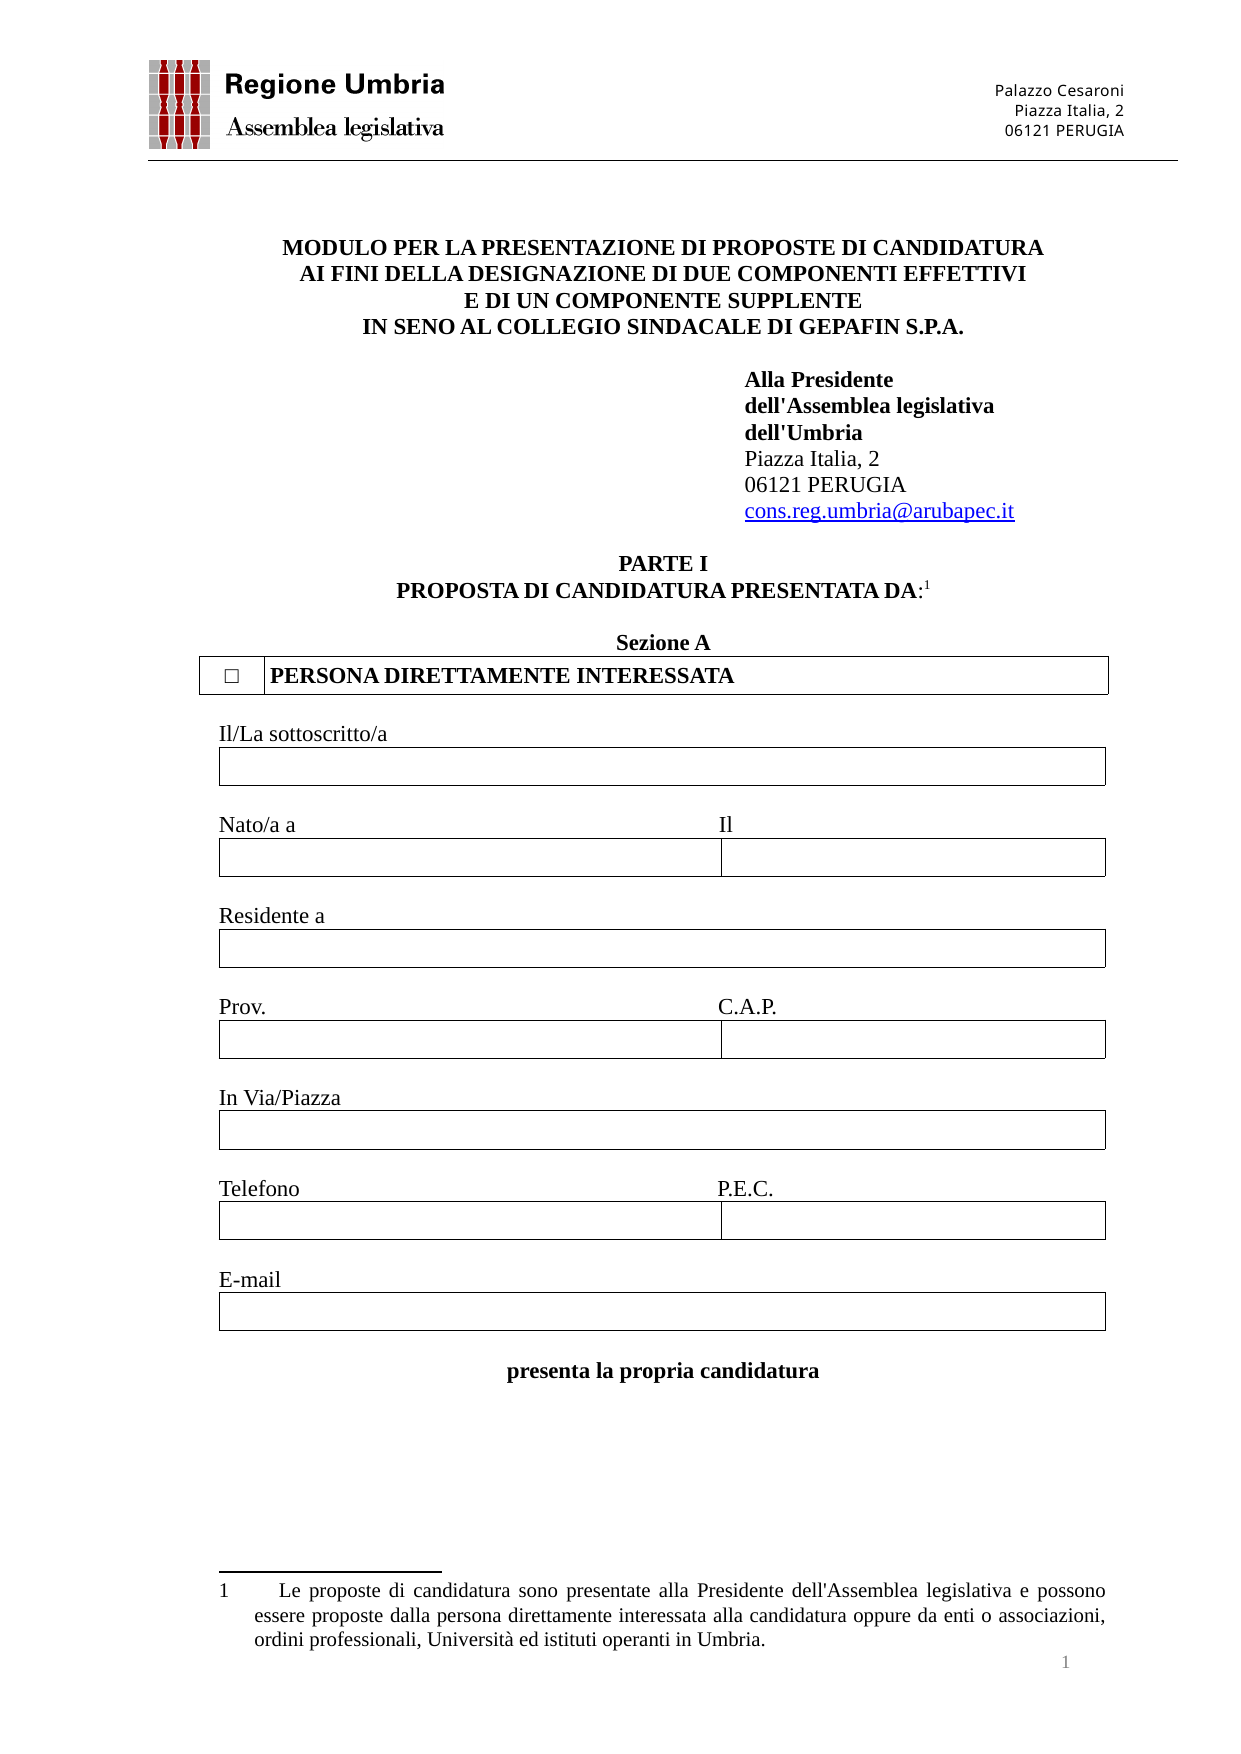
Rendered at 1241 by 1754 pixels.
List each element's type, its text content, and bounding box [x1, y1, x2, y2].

text Piazza Italia, 2 [744, 445, 1107, 471]
table_header [722, 839, 1105, 876]
text Alla Presidente [744, 366, 1107, 392]
table_header [220, 1021, 721, 1057]
table_header PERSONA DIRETTAMENTE INTERESSATA [265, 657, 1108, 694]
table_header [220, 748, 1105, 785]
text E-mail [219, 1266, 1107, 1292]
text PARTE I [219, 550, 1107, 577]
table_header [220, 930, 1105, 967]
table_header □ [200, 657, 264, 694]
text Sezione A [219, 629, 1107, 656]
text dell'Assemblea legislativa dell'Umbria [744, 392, 1107, 445]
table_header [220, 1111, 1105, 1148]
table_header [722, 1021, 1105, 1057]
text Nato/a a Il [219, 811, 1107, 838]
table_header [220, 839, 721, 876]
picture [150, 60, 443, 149]
text AI FINI DELLA DESIGNAZIONE DI DUE COMPONENTI EFFETTIVI [219, 260, 1107, 287]
text presenta la propria candidatura [219, 1357, 1107, 1383]
text IN SENO AL COLLEGIO SINDACALE DI GEPAFIN S.P.A. [219, 313, 1107, 339]
text Le proposte di candidatura sono presentate alla Presidente dell'Assemblea legislativa e possono essere proposte dalla persona direttamente interessata alla candidatura oppure da enti o associazioni, ordini professionali, Università ed istituti operanti in Umbria. [219, 1578, 1107, 1651]
text 06121 PERUGIA [744, 471, 1107, 498]
text Il/La sottoscritto/a [219, 720, 1107, 747]
table_header [220, 1293, 1105, 1330]
text MODULO PER LA PRESENTAZIONE DI PROPOSTE DI CANDIDATURA [219, 234, 1107, 260]
text Prov. C.A.P. [219, 993, 1107, 1019]
table_header [722, 1202, 1105, 1239]
text E DI UN COMPONENTE SUPPLENTE [219, 287, 1107, 313]
text PROPOSTA DI CANDIDATURA PRESENTATA DA: [219, 577, 1107, 603]
table_header [220, 1202, 721, 1239]
text Telefono P.E.C. [219, 1175, 1107, 1201]
text In Via/Piazza [219, 1084, 1107, 1110]
text Residente a [219, 902, 1107, 928]
text cons.reg.umbria@arubapec.it [744, 498, 1107, 524]
